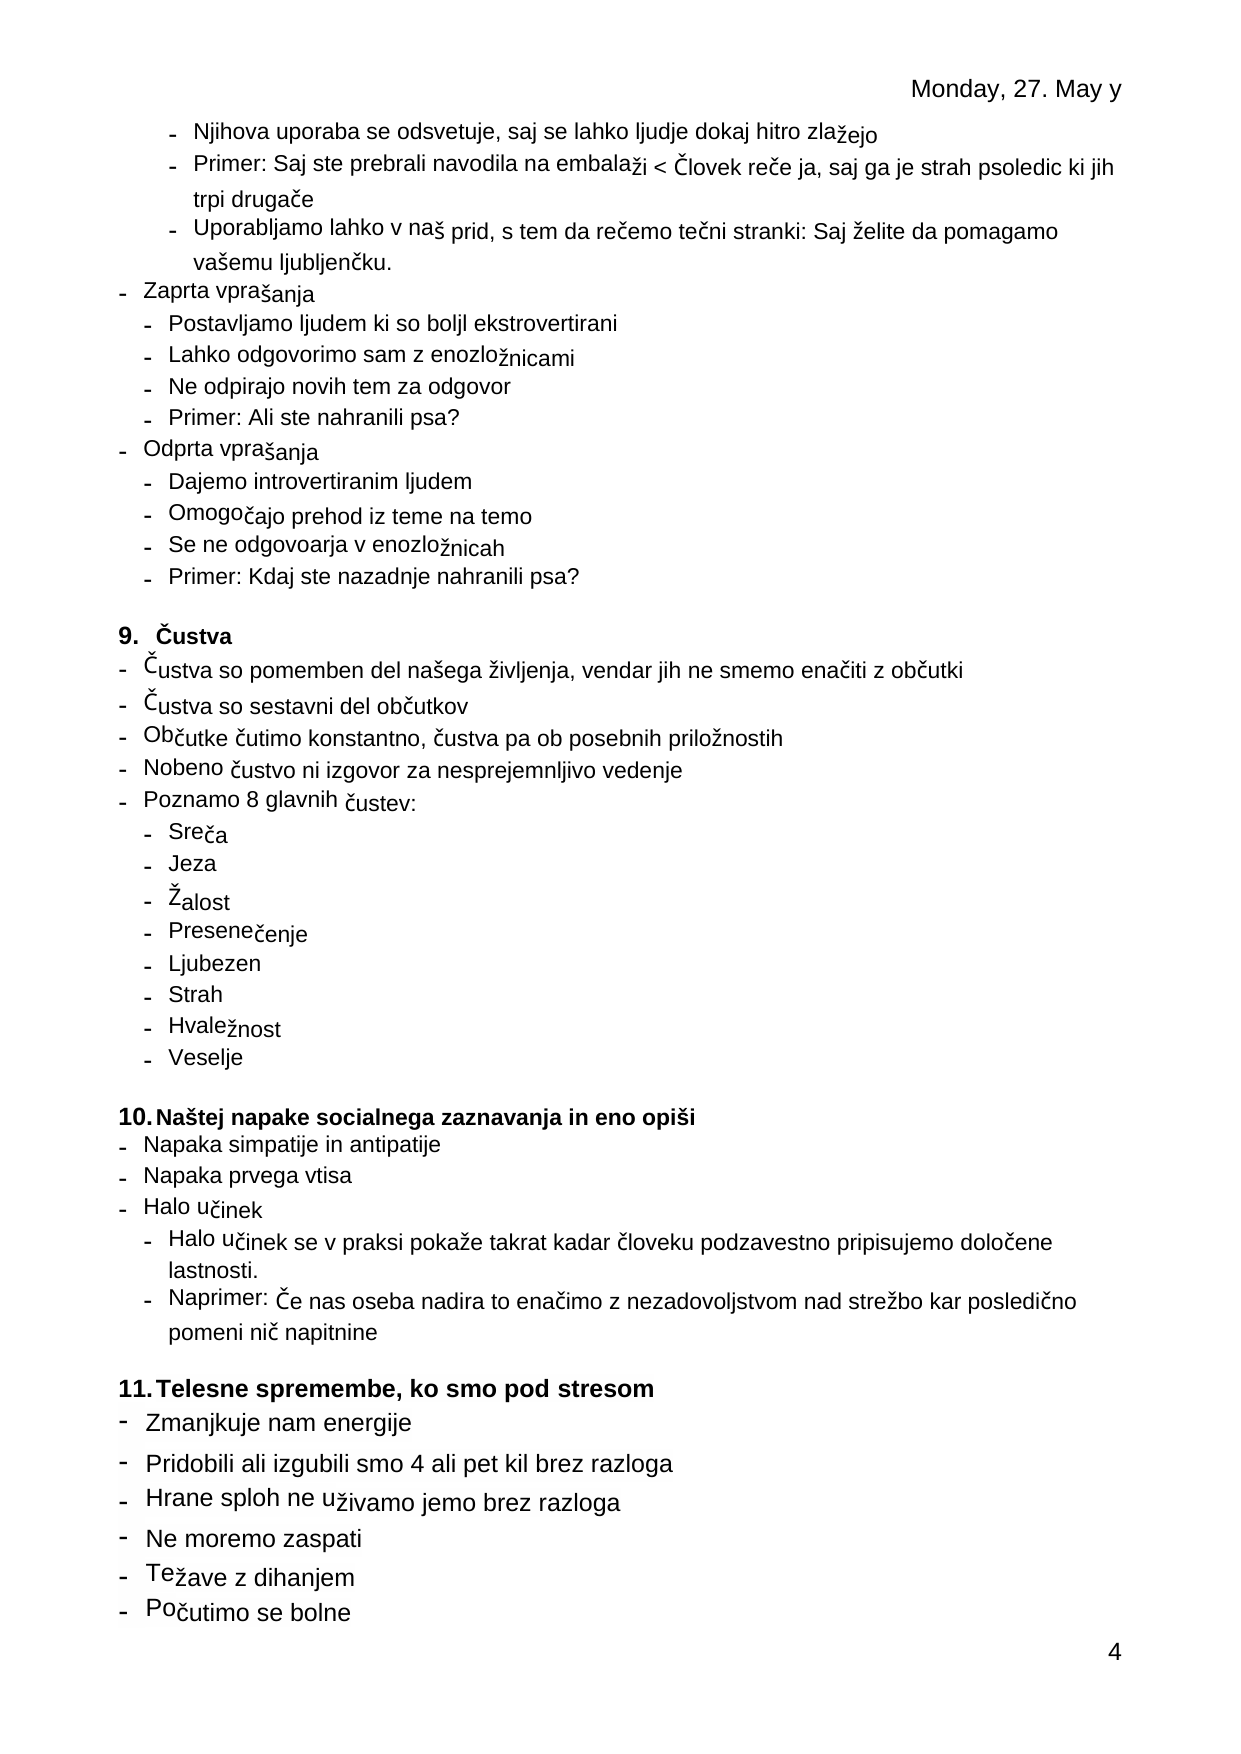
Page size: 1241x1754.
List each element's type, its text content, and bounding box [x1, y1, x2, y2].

list Dajemo introvertiranim ljudem [143, 467, 1122, 499]
list Naštej napake socialnega zaznavanja in eno opiši [118, 1102, 1122, 1131]
list Strah [143, 981, 1122, 1012]
list Nobeno čustvo ni izgovor za nesprejemnljivo vedenje [118, 753, 1122, 786]
list Čustva [118, 621, 1122, 649]
list Uporabljamo lahko v naš prid, s tem da rečemo tečni stranki: Saj želite da pomagamo vašemu ljubljenčku. [168, 214, 1122, 277]
list Odprta vprašanja [118, 435, 1122, 467]
list Zmanjkuje nam energije [145, 1402, 1122, 1443]
list Poznamo 8 glavnih čustev: [118, 786, 1122, 818]
list Ne odpirajo novih tem za odgovor [143, 373, 1122, 404]
list Težave z dihanjem [145, 1558, 1122, 1593]
list Jeza [143, 850, 1122, 881]
list Postavljamo ljudem ki so boljl ekstrovertirani [143, 309, 1122, 341]
list Občutke čutimo konstantno, čustva pa ob posebnih priložnostih [118, 721, 1122, 753]
list Omogočajo prehod iz teme na temo [143, 499, 1122, 531]
list Primer: Kdaj ste nazadnje nahranili psa? [143, 563, 1122, 594]
list Primer: Saj ste prebrali navodila na embalaži < Človek reče ja, saj ga je strah psoledic ki jih trpi drugače [168, 150, 1122, 214]
list Pridobili ali izgubili smo 4 ali pet kil brez razloga [145, 1443, 1122, 1483]
list Presenečenje [143, 917, 1122, 949]
list Lahko odgovorimo sam z enozložnicami [143, 341, 1122, 373]
list Hrane sploh ne uživamo jemo brez razloga [145, 1483, 1122, 1518]
list Hvaležnost [143, 1012, 1122, 1044]
list Halo učinek [118, 1193, 1122, 1225]
list Sreča [143, 818, 1122, 850]
list Njihova uporaba se odsvetuje, saj se lahko ljudje dokaj hitro zlažejo [168, 118, 1122, 150]
list Se ne odgovoarja v enozložnicah [143, 531, 1122, 563]
list Halo učinek se v praksi pokaže takrat kadar človeku podzavestno pripisujemo določene lastnosti. [143, 1225, 1122, 1284]
list Napaka prvega vtisa [118, 1162, 1122, 1193]
list Telesne spremembe, ko smo pod stresom [118, 1373, 1122, 1402]
list Veselje [143, 1044, 1122, 1075]
list Počutimo se bolne [145, 1593, 1122, 1628]
list Primer: Ali ste nahranili psa? [143, 404, 1122, 435]
list Naprimer: Če nas oseba nadira to enačimo z nezadovoljstvom nad strežbo kar posledično pomeni nič napitnine [143, 1284, 1122, 1347]
list Ne moremo zaspati [145, 1518, 1122, 1558]
list Ljubezen [143, 949, 1122, 981]
list Napaka simpatije in antipatije [118, 1131, 1122, 1162]
list Žalost [143, 881, 1122, 917]
list Zaprta vprašanja [118, 277, 1122, 309]
list Čustva so pomemben del našega življenja, vendar jih ne smemo enačiti z občutki [118, 649, 1122, 685]
list Čustva so sestavni del občutkov [118, 685, 1122, 721]
